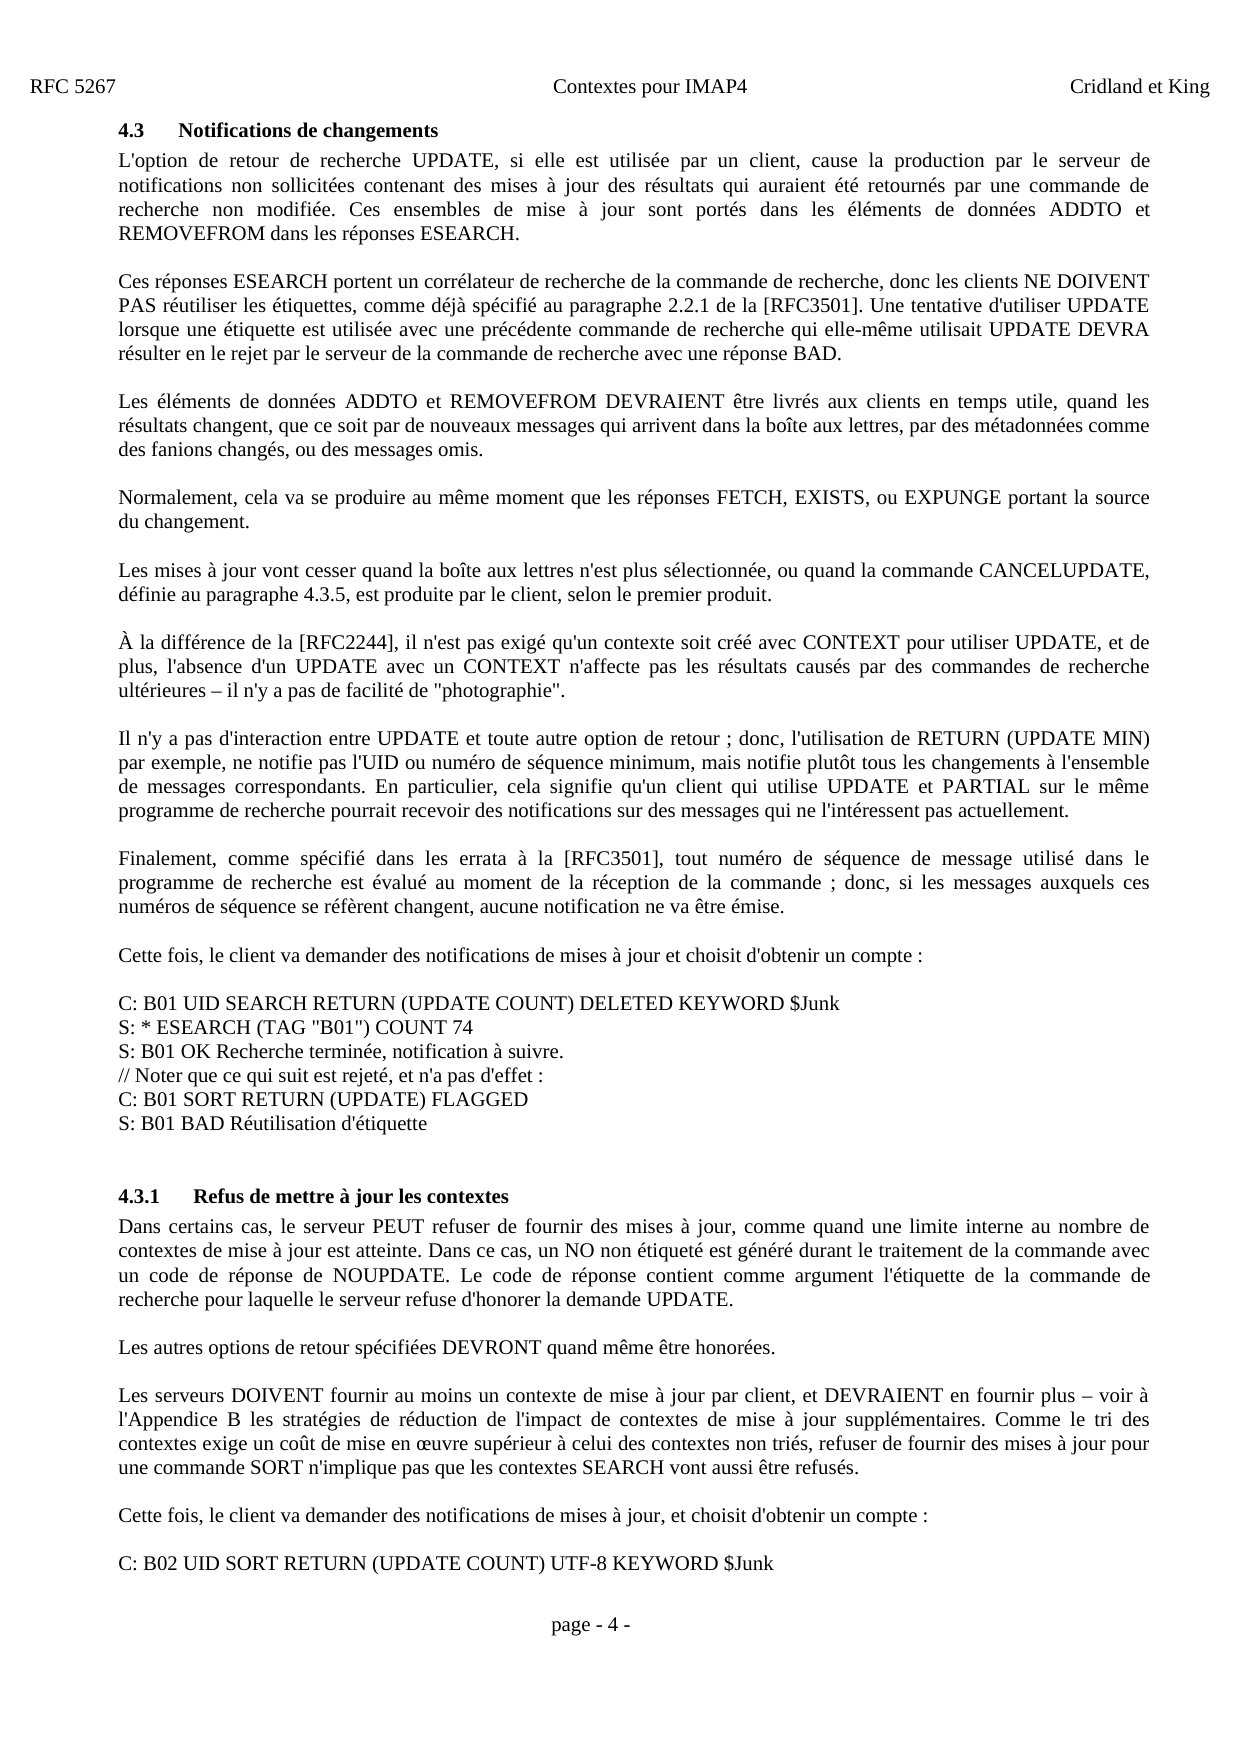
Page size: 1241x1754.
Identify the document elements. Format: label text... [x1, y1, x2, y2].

subtitle 4.3.1 Refus de mettre à jour les contextes [118, 1184, 1152, 1208]
text S: B01 BAD Réutilisation d'étiquette [118, 1111, 1152, 1135]
text Les autres options de retour spécifiées DEVRONT quand même être honorées. [118, 1335, 1152, 1359]
text Dans certains cas, le serveur PEUT refuser de fournir des mises à jour, comme quand une limite interne au nombre de contextes de mise à jour est atteinte. Dans ce cas, un NO non étiqueté est généré durant le traitement de la commande avec un code de réponse de NOUPDATE. Le code de réponse contient comme argument l'étiquette de la commande de recherche pour laquelle le serveur refuse d'honorer la demande UPDATE. [118, 1214, 1152, 1311]
text C: B02 UID SORT RETURN (UPDATE COUNT) UTF-8 KEYWORD $Junk [118, 1551, 1152, 1575]
text S: B01 OK Recherche terminée, notification à suivre. [118, 1039, 1152, 1063]
text Ces réponses ESEARCH portent un corrélateur de recherche de la commande de recherche, donc les clients NE DOIVENT PAS réutiliser les étiquettes, comme déjà spécifié au paragraphe 2.2.1 de la [RFC3501]. Une tentative d'utiliser UPDATE lorsque une étiquette est utilisée avec une précédente commande de recherche qui elle-même utilisait UPDATE DEVRA résulter en le rejet par le serveur de la commande de recherche avec une réponse BAD. [118, 269, 1152, 365]
text Les mises à jour vont cesser quand la boîte aux lettres n'est plus sélectionnée, ou quand la commande CANCELUPDATE, définie au paragraphe 4.3.5, est produite par le client, selon le premier produit. [118, 557, 1152, 606]
text Cette fois, le client va demander des notifications de mises à jour, et choisit d'obtenir un compte : [118, 1503, 1152, 1527]
text Normalement, cela va se produire au même moment que les réponses FETCH, EXISTS, ou EXPUNGE portant la source du changement. [118, 485, 1152, 533]
text // Noter que ce qui suit est rejeté, et n'a pas d'effet : [118, 1063, 1152, 1087]
text Cette fois, le client va demander des notifications de mises à jour et choisit d'obtenir un compte : [118, 942, 1152, 967]
text Les serveurs DOIVENT fournir au moins un contexte de mise à jour par client, et DEVRAIENT en fournir plus – voir à l'Appendice B les stratégies de réduction de l'impact de contextes de mise à jour supplémentaires. Comme le tri des contextes exige un coût de mise en œuvre supérieur à celui des contextes non triés, refuser de fournir des mises à jour pour une commande SORT n'implique pas que les contextes SEARCH vont aussi être refusés. [118, 1383, 1152, 1479]
text C: B01 SORT RETURN (UPDATE) FLAGGED [118, 1087, 1152, 1111]
text Les éléments de données ADDTO et REMOVEFROM DEVRAIENT être livrés aux clients en temps utile, quand les résultats changent, que ce soit par de nouveaux messages qui arrivent dans la boîte aux lettres, par des métadonnées comme des fanions changés, ou des messages omis. [118, 389, 1152, 461]
text À la différence de la [RFC2244], il n'est pas exigé qu'un contexte soit créé avec CONTEXT pour utiliser UPDATE, et de plus, l'absence d'un UPDATE avec un CONTEXT n'affecte pas les résultats causés par des commandes de recherche ultérieures – il n'y a pas de facilité de "photographie". [118, 630, 1152, 702]
text C: B01 UID SEARCH RETURN (UPDATE COUNT) DELETED KEYWORD $Junk [118, 991, 1152, 1015]
text S: * ESEARCH (TAG "B01") COUNT 74 [118, 1015, 1152, 1039]
subtitle 4.3 Notifications de changements [118, 118, 1152, 142]
text Il n'y a pas d'interaction entre UPDATE et toute autre option de retour ; donc, l'utilisation de RETURN (UPDATE MIN) par exemple, ne notifie pas l'UID ou numéro de séquence minimum, mais notifie plutôt tous les changements à l'ensemble de messages correspondants. En particulier, cela signifie qu'un client qui utilise UPDATE et PARTIAL sur le même programme de recherche pourrait recevoir des notifications sur des messages qui ne l'intéressent pas actuellement. [118, 726, 1152, 822]
text L'option de retour de recherche UPDATE, si elle est utilisée par un client, cause la production par le serveur de notifications non sollicitées contenant des mises à jour des résultats qui auraient été retournés par une commande de recherche non modifiée. Ces ensembles de mise à jour sont portés dans les éléments de données ADDTO et REMOVEFROM dans les réponses ESEARCH. [118, 148, 1152, 245]
text Finalement, comme spécifié dans les errata à la [RFC3501], tout numéro de séquence de message utilisé dans le programme de recherche est évalué au moment de la réception de la commande ; donc, si les messages auxquels ces numéros de séquence se réfèrent changent, aucune notification ne va être émise. [118, 846, 1152, 918]
